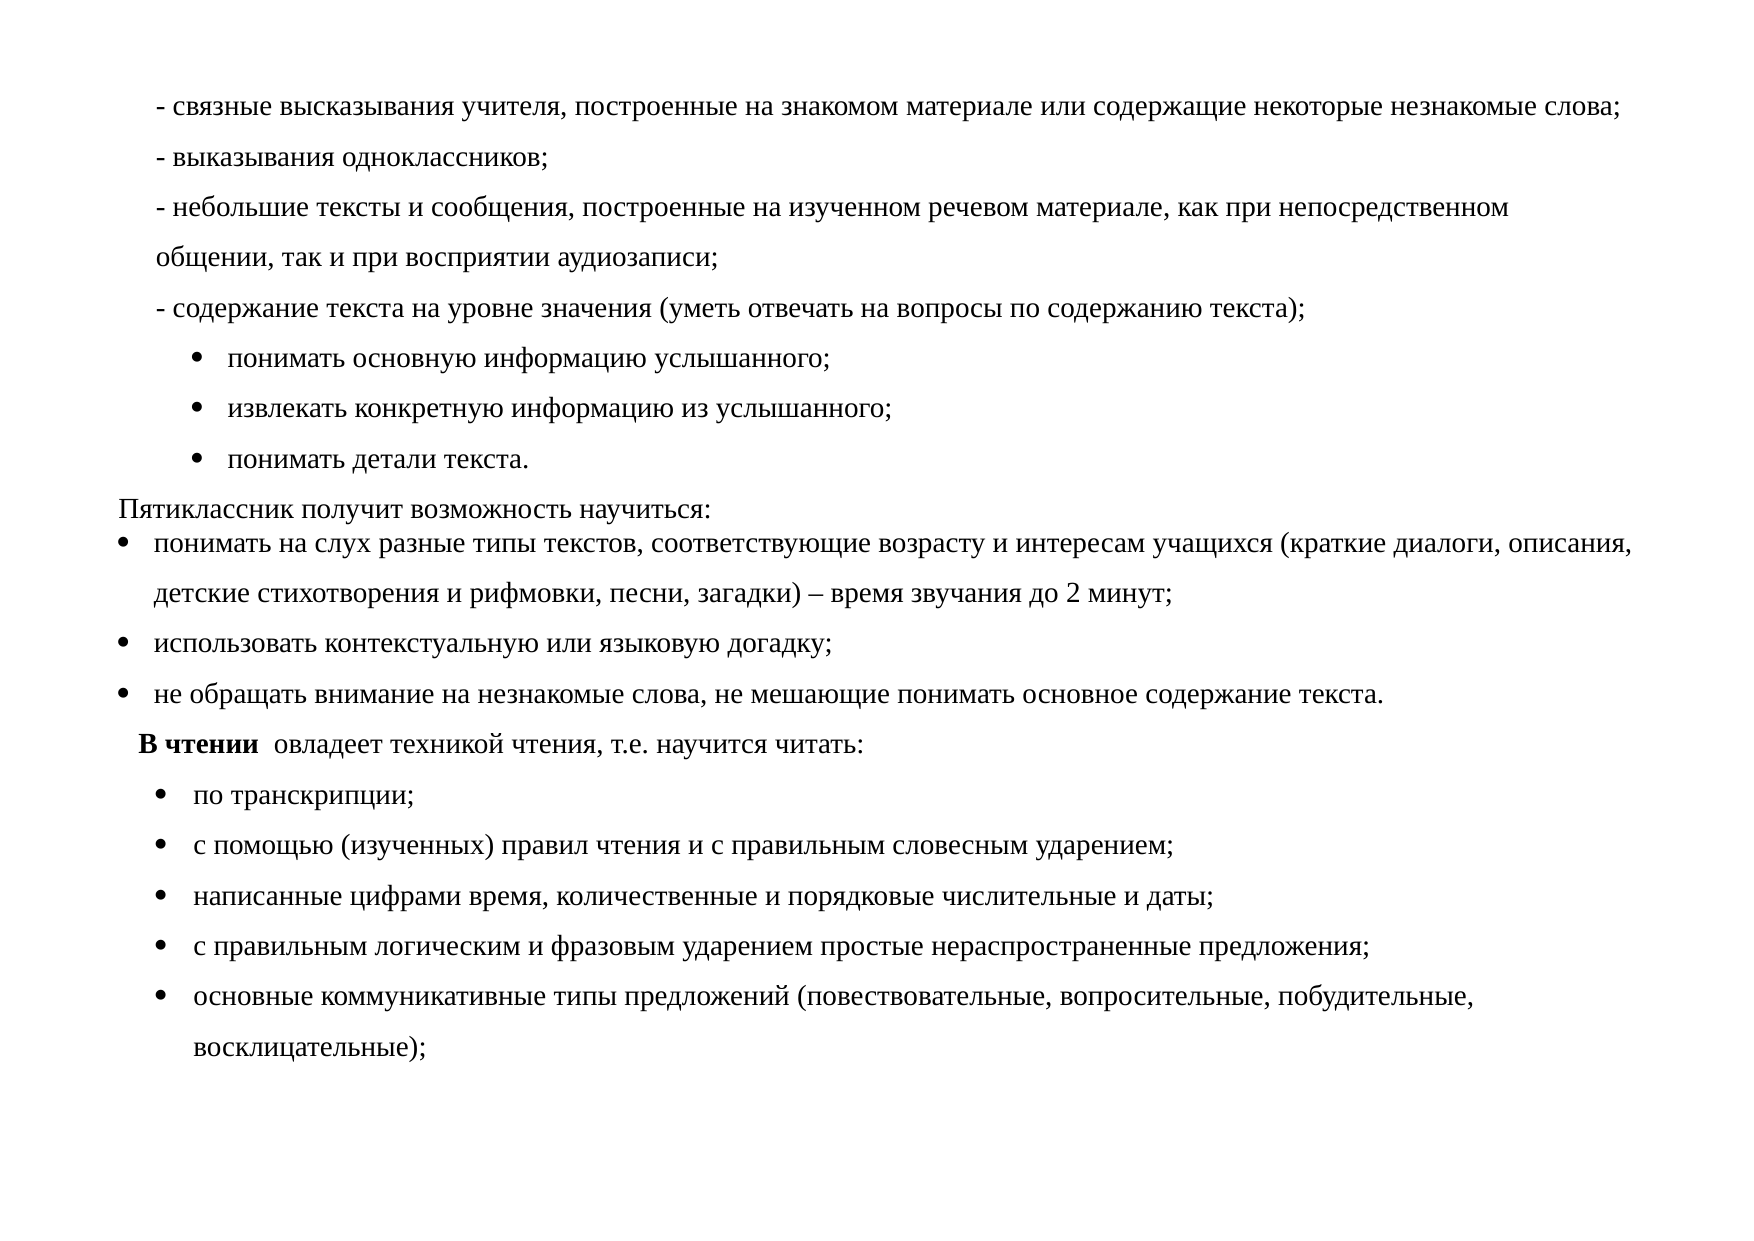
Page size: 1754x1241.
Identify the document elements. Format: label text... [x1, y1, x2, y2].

text - содержание текста на уровне значения (уметь отвечать на вопросы по содержанию текста); [156, 290, 1636, 323]
text - выказывания одноклассников; [156, 139, 1636, 172]
text В чтении овладеет техникой чтения, т.е. научится читать: [137, 726, 1636, 760]
list использовать контекстуальную или языковую догадку; [118, 626, 1636, 659]
list по транскрипции; [156, 777, 1636, 810]
list с помощью (изученных) правил чтения и с правильным словесным ударением; [156, 827, 1636, 861]
list с правильным логическим и фразовым ударением простые нераспространенные предложения; [156, 928, 1636, 962]
list понимать детали текста. [192, 441, 1636, 474]
list извлекать конкретную информацию из услышанного; [192, 391, 1636, 424]
text - небольшие тексты и сообщения, построенные на изученном речевом материале, как при непосредственном общении, так и при восприятии аудиозаписи; [156, 189, 1636, 273]
list понимать основную информацию услышанного; [192, 340, 1636, 374]
text Пятиклассник получит возможность научиться: [118, 491, 1636, 525]
list не обращать внимание на незнакомые слова, не мешающие понимать основное содержание текста. [118, 676, 1636, 710]
list написанные цифрами время, количественные и порядковые числительные и даты; [156, 878, 1636, 911]
list основные коммуникативные типы предложений (повествовательные, вопросительные, побудительные, восклицательные); [156, 978, 1636, 1062]
text - связные высказывания учителя, построенные на знакомом материале или содержащие некоторые незнакомые слова; [156, 88, 1636, 122]
list понимать на слух разные типы текстов, соответствующие возрасту и интересам учащихся (краткие диалоги, описания, детские стихотворения и рифмовки, песни, загадки) – время звучания до 2 минут; [118, 525, 1636, 609]
